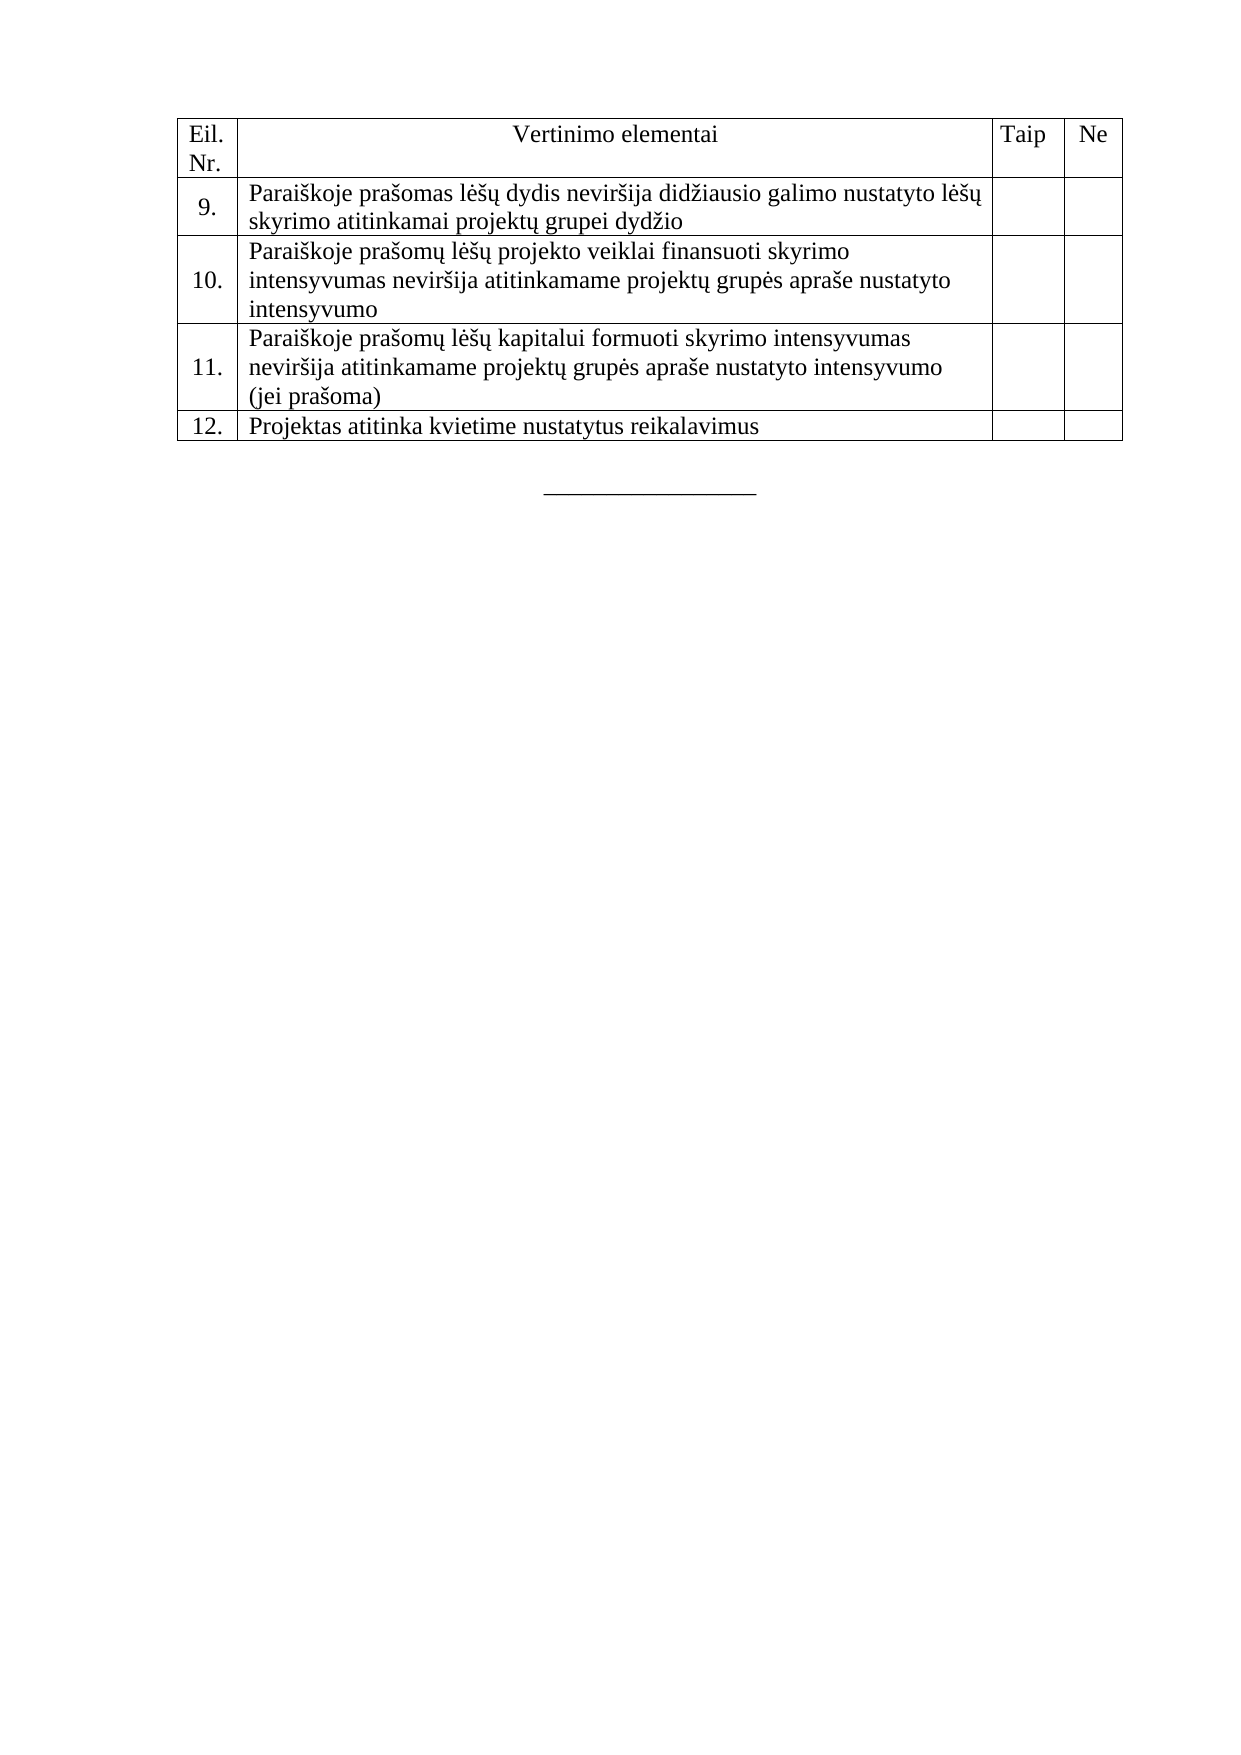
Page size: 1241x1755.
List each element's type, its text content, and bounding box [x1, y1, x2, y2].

table_cell [1065, 236, 1122, 322]
table_header Vertinimo elementai [238, 119, 992, 177]
table_cell 12. [178, 411, 237, 439]
table_cell Paraiškoje prašomų lėšų kapitalui formuoti skyrimo intensyvumas neviršija atitinkamame projektų grupės apraše nustatyto intensyvumo (jei prašoma) [238, 324, 992, 410]
table_cell [1065, 411, 1122, 439]
table_cell [993, 236, 1064, 322]
table_header Ne [1065, 119, 1122, 177]
table_header Eil. Nr. [178, 119, 237, 177]
table_cell Paraiškoje prašomas lėšų dydis neviršija didžiausio galimo nustatyto lėšų skyrimo atitinkamai projektų grupei dydžio [238, 178, 992, 235]
table_cell Paraiškoje prašomų lėšų projekto veiklai finansuoti skyrimo intensyvumas neviršija atitinkamame projektų grupės apraše nustatyto intensyvumo [238, 236, 992, 322]
table_cell 10. [178, 236, 237, 322]
table_cell [1065, 178, 1122, 235]
table_cell [993, 411, 1064, 439]
text _________________ [177, 469, 1122, 498]
table_header Taip [993, 119, 1064, 177]
table_cell 11. [178, 324, 237, 410]
table_cell Projektas atitinka kvietime nustatytus reikalavimus [238, 411, 992, 439]
table_cell 9. [178, 178, 237, 235]
table_cell [993, 178, 1064, 235]
table_cell [993, 324, 1064, 410]
table_cell [1065, 324, 1122, 410]
